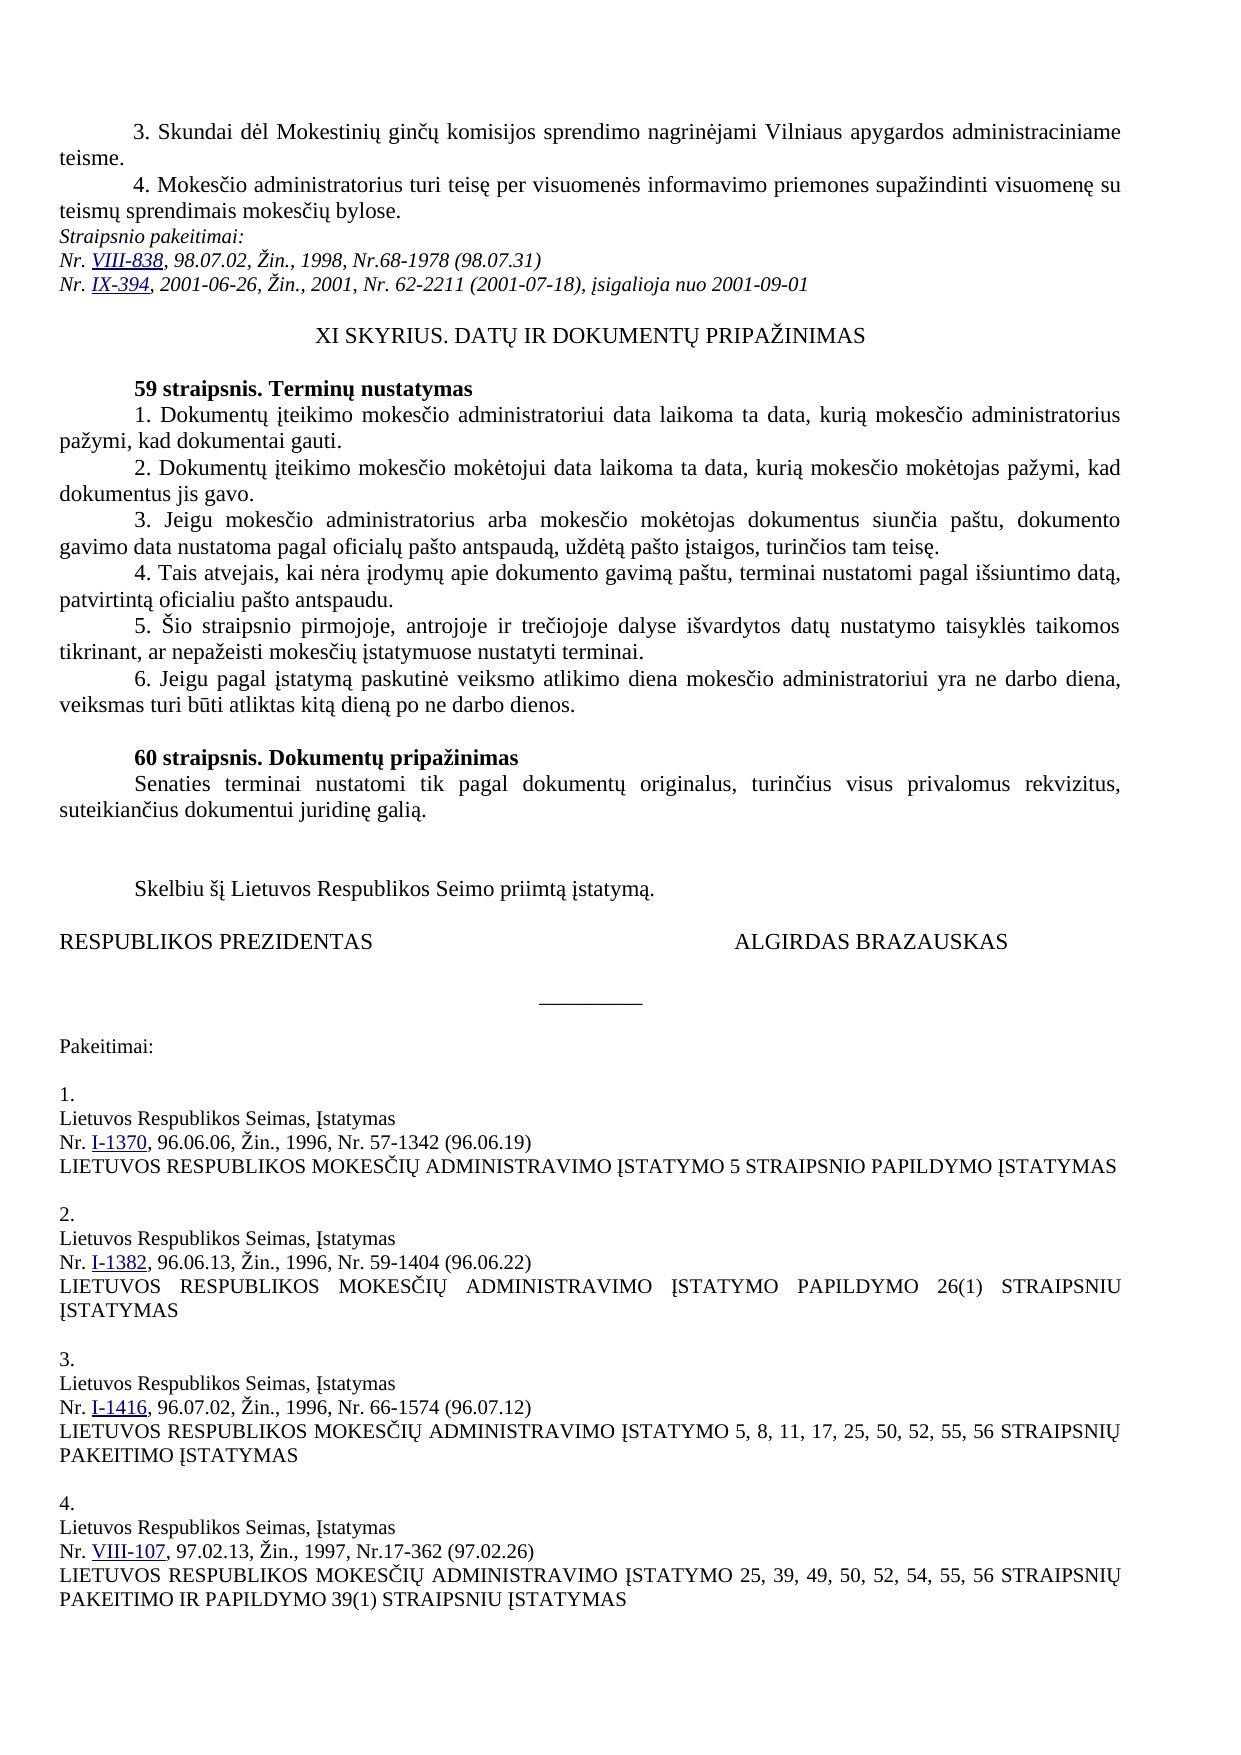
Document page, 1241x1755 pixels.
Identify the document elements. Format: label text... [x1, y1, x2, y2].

text Nr. I-1370, 96.06.06, Žin., 1996, Nr. 57-1342 (96.06.19) [59, 1130, 1122, 1154]
text 2. [59, 1202, 1122, 1226]
text 4. [59, 1491, 1122, 1515]
text 4. Mokesčio administratorius turi teisę per visuomenės informavimo priemones supažindinti visuomenę su teismų sprendimais mokesčių bylose. [59, 171, 1122, 223]
text Nr. VIII-838, 98.07.02, Žin., 1998, Nr.68-1978 (98.07.31) [59, 248, 1122, 272]
subtitle XI SKYRIUS. DATŲ IR DOKUMENTŲ PRIPAŽINIMAS [59, 322, 1122, 348]
text 1. [59, 1082, 1122, 1106]
text Lietuvos Respublikos Seimas, Įstatymas [59, 1515, 1122, 1539]
text Straipsnio pakeitimai: [59, 223, 1122, 248]
text 3. [59, 1346, 1122, 1371]
text 1. Dokumentų įteikimo mokesčio administratoriui data laikoma ta data, kurią mokesčio administratorius pažymi, kad dokumentai gauti. [59, 401, 1122, 454]
text 2. Dokumentų įteikimo mokesčio mokėtojui data laikoma ta data, kurią mokesčio mokėtojas pažymi, kad dokumentus jis gavo. [59, 454, 1122, 507]
text Skelbiu šį Lietuvos Respublikos Seimo priimtą įstatymą. [59, 876, 1122, 902]
text LIETUVOS RESPUBLIKOS MOKESČIŲ ADMINISTRAVIMO ĮSTATYMO 5, 8, 11, 17, 25, 50, 52, 55, 56 STRAIPSNIŲ PAKEITIMO ĮSTATYMAS [59, 1419, 1122, 1467]
text Nr. VIII-107, 97.02.13, Žin., 1997, Nr.17-362 (97.02.26) [59, 1539, 1122, 1563]
text LIETUVOS RESPUBLIKOS MOKESČIŲ ADMINISTRAVIMO ĮSTATYMO 5 STRAIPSNIO PAPILDYMO ĮSTATYMAS [59, 1154, 1122, 1178]
text Lietuvos Respublikos Seimas, Įstatymas [59, 1106, 1122, 1130]
text 6. Jeigu pagal įstatymą paskutinė veiksmo atlikimo diena mokesčio administratoriui yra ne darbo diena, veiksmas turi būti atliktas kitą dieną po ne darbo dienos. [59, 665, 1122, 717]
text RESPUBLIKOS PREZIDENTAS ALGIRDAS BRAZAUSKAS [59, 928, 1122, 954]
text Lietuvos Respublikos Seimas, Įstatymas [59, 1371, 1122, 1394]
text Pakeitimai: [59, 1034, 1122, 1058]
text Nr. I-1382, 96.06.13, Žin., 1996, Nr. 59-1404 (96.06.22) [59, 1250, 1122, 1274]
text 5. Šio straipsnio pirmojoje, antrojoje ir trečiojoje dalyse išvardytos datų nustatymo taisyklės taikomos tikrinant, ar nepažeisti mokesčių įstatymuose nustatyti terminai. [59, 612, 1122, 665]
text Senaties terminai nustatomi tik pagal dokumentų originalus, turinčius visus privalomus rekvizitus, suteikiančius dokumentui juridinę galią. [59, 770, 1122, 823]
text 4. Tais atvejais, kai nėra įrodymų apie dokumento gavimą paštu, terminai nustatomi pagal išsiuntimo datą, patvirtintą oficialiu pašto antspaudu. [59, 559, 1122, 612]
text LIETUVOS RESPUBLIKOS MOKESČIŲ ADMINISTRAVIMO ĮSTATYMO 25, 39, 49, 50, 52, 54, 55, 56 STRAIPSNIŲ PAKEITIMO IR PAPILDYMO 39(1) STRAIPSNIU ĮSTATYMAS [59, 1563, 1122, 1611]
text _________ [59, 981, 1122, 1007]
text 3. Skundai dėl Mokestinių ginčų komisijos sprendimo nagrinėjami Vilniaus apygardos administraciniame teisme. [59, 118, 1122, 171]
text 60 straipsnis. Dokumentų pripažinimas [59, 744, 1122, 770]
text 59 straipsnis. Terminų nustatymas [59, 375, 1122, 401]
text Nr. IX-394, 2001-06-26, Žin., 2001, Nr. 62-2211 (2001-07-18), įsigalioja nuo 2001-09-01 [59, 272, 1122, 296]
text Nr. I-1416, 96.07.02, Žin., 1996, Nr. 66-1574 (96.07.12) [59, 1394, 1122, 1419]
text Lietuvos Respublikos Seimas, Įstatymas [59, 1226, 1122, 1250]
text LIETUVOS RESPUBLIKOS MOKESČIŲ ADMINISTRAVIMO ĮSTATYMO PAPILDYMO 26(1) STRAIPSNIU ĮSTATYMAS [59, 1274, 1122, 1322]
text 3. Jeigu mokesčio administratorius arba mokesčio mokėtojas dokumentus siunčia paštu, dokumento gavimo data nustatoma pagal oficialų pašto antspaudą, uždėtą pašto įstaigos, turinčios tam teisę. [59, 507, 1122, 559]
